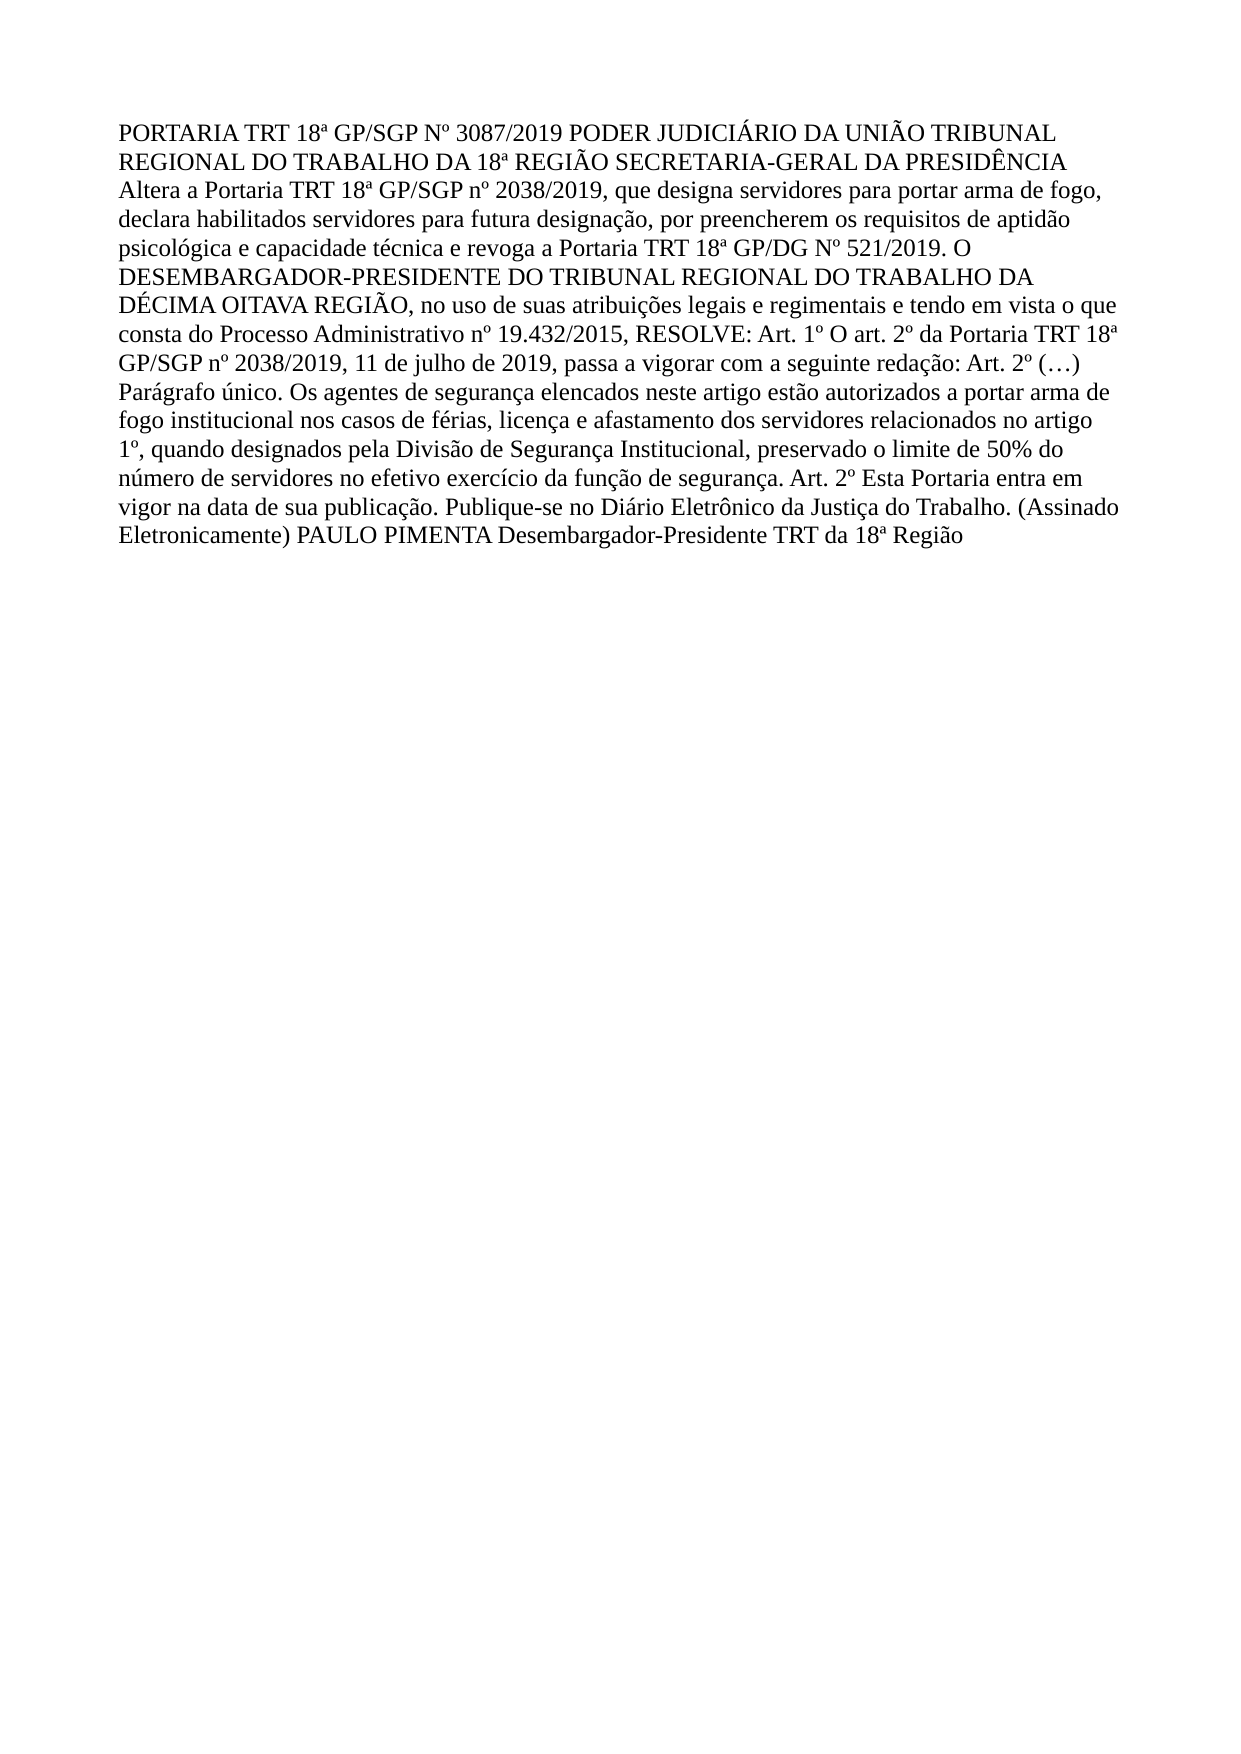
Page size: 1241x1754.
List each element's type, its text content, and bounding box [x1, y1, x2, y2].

text PORTARIA TRT 18ª GP/SGP Nº 3087/2019 PODER JUDICIÁRIO DA UNIÃO TRIBUNAL REGIONAL DO TRABALHO DA 18ª REGIÃO SECRETARIA-GERAL DA PRESIDÊNCIA Altera a Portaria TRT 18ª GP/SGP nº 2038/2019, que designa servidores para portar arma de fogo, declara habilitados servidores para futura designação, por preencherem os requisitos de aptidão psicológica e capacidade técnica e revoga a Portaria TRT 18ª GP/DG Nº 521/2019. O DESEMBARGADOR-PRESIDENTE DO TRIBUNAL REGIONAL DO TRABALHO DA DÉCIMA OITAVA REGIÃO, no uso de suas atribuições legais e regimentais e tendo em vista o que consta do Processo Administrativo nº 19.432/2015, RESOLVE: Art. 1º O art. 2º da Portaria TRT 18ª GP/SGP nº 2038/2019, 11 de julho de 2019, passa a vigorar com a seguinte redação: Art. 2º (…) Parágrafo único. Os agentes de segurança elencados neste artigo estão autorizados a portar arma de fogo institucional nos casos de férias, licença e afastamento dos servidores relacionados no artigo 1º, quando designados pela Divisão de Segurança Institucional, preservado o limite de 50% do número de servidores no efetivo exercício da função de segurança. Art. 2º Esta Portaria entra em vigor na data de sua publicação. Publique-se no Diário Eletrônico da Justiça do Trabalho. (Assinado Eletronicamente) PAULO PIMENTA Desembargador-Presidente TRT da 18ª Região [118, 118, 1122, 549]
